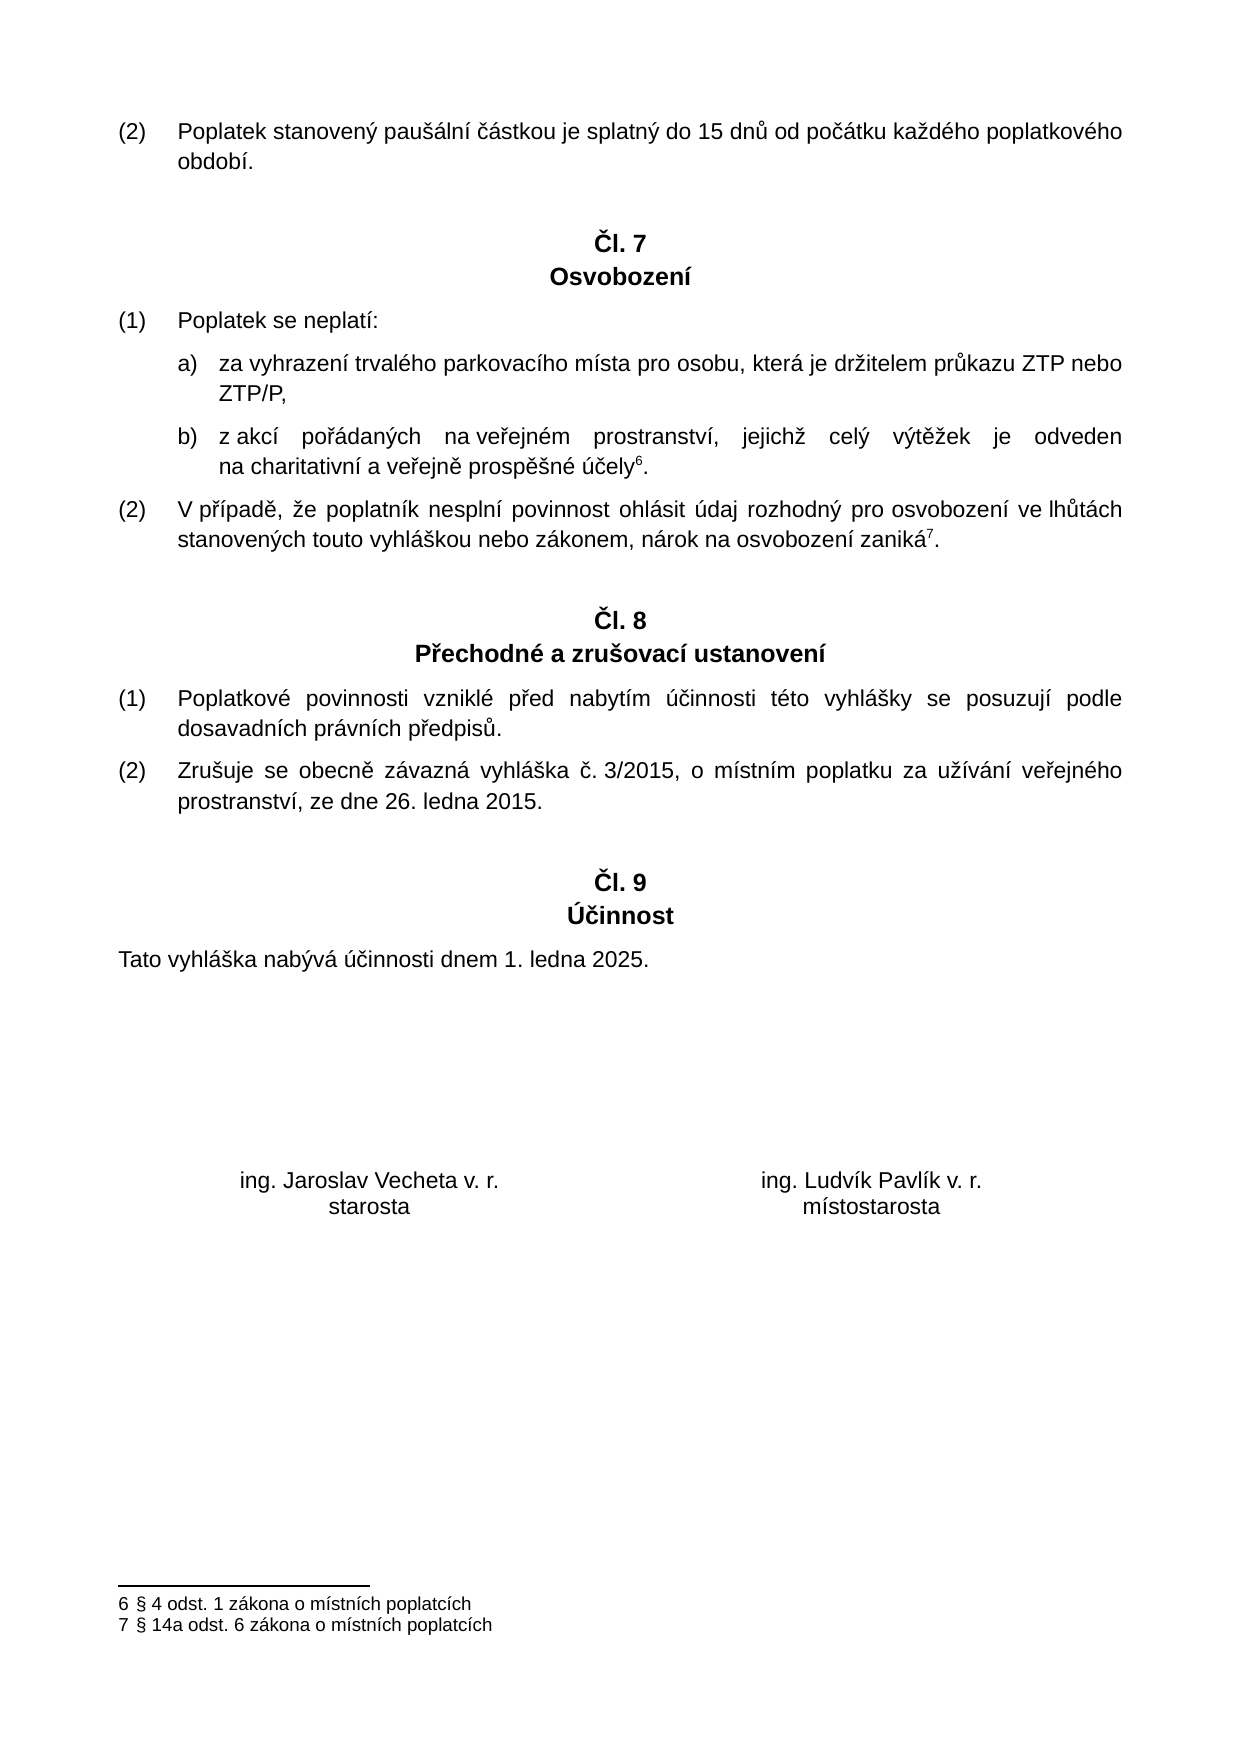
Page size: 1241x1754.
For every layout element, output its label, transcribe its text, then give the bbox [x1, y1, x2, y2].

text Tato vyhláška nabývá účinnosti dnem 1. ledna 2025. [118, 946, 1122, 973]
list Poplatek se neplatí: [118, 307, 1122, 333]
subtitle Čl. 8 Přechodné a zrušovací ustanovení [118, 606, 1122, 668]
table_header ing. Jaroslav Vecheta v. r. starosta [118, 1107, 620, 1225]
table_cell [620, 1225, 1122, 1343]
list § 14a odst. 6 zákona o místních poplatcích [118, 1614, 1122, 1635]
list za vyhrazení trvalého parkovacího místa pro osobu, která je držitelem průkazu ZTP nebo ZTP/P, [177, 350, 1122, 406]
subtitle Čl. 9 Účinnost [118, 868, 1122, 930]
list V případě, že poplatník nesplní povinnost ohlásit údaj rozhodný pro osvobození ve lhůtách stanovených touto vyhláškou nebo zákonem, nárok na osvobození zaniká. [118, 496, 1122, 552]
list Poplatek stanovený paušální částkou je splatný do 15 dnů od počátku každého poplatkového období. [118, 118, 1122, 175]
table_cell [118, 1225, 620, 1343]
list § 4 odst. 1 zákona o místních poplatcích [118, 1592, 1122, 1614]
list Zrušuje se obecně závazná vyhláška č. 3/2015, o místním poplatku za užívání veřejného prostranství, ze dne 26. ledna 2015. [118, 757, 1122, 814]
subtitle Čl. 7 Osvobození [118, 228, 1122, 290]
list Poplatkové povinnosti vzniklé před nabytím účinnosti této vyhlášky se posuzují podle dosavadních právních předpisů. [118, 684, 1122, 741]
list z akcí pořádaných na veřejném prostranství, jejichž celý výtěžek je odveden na charitativní a veřejně prospěšné účely. [177, 423, 1122, 479]
table_header ing. Ludvík Pavlík v. r. místostarosta [620, 1107, 1122, 1225]
